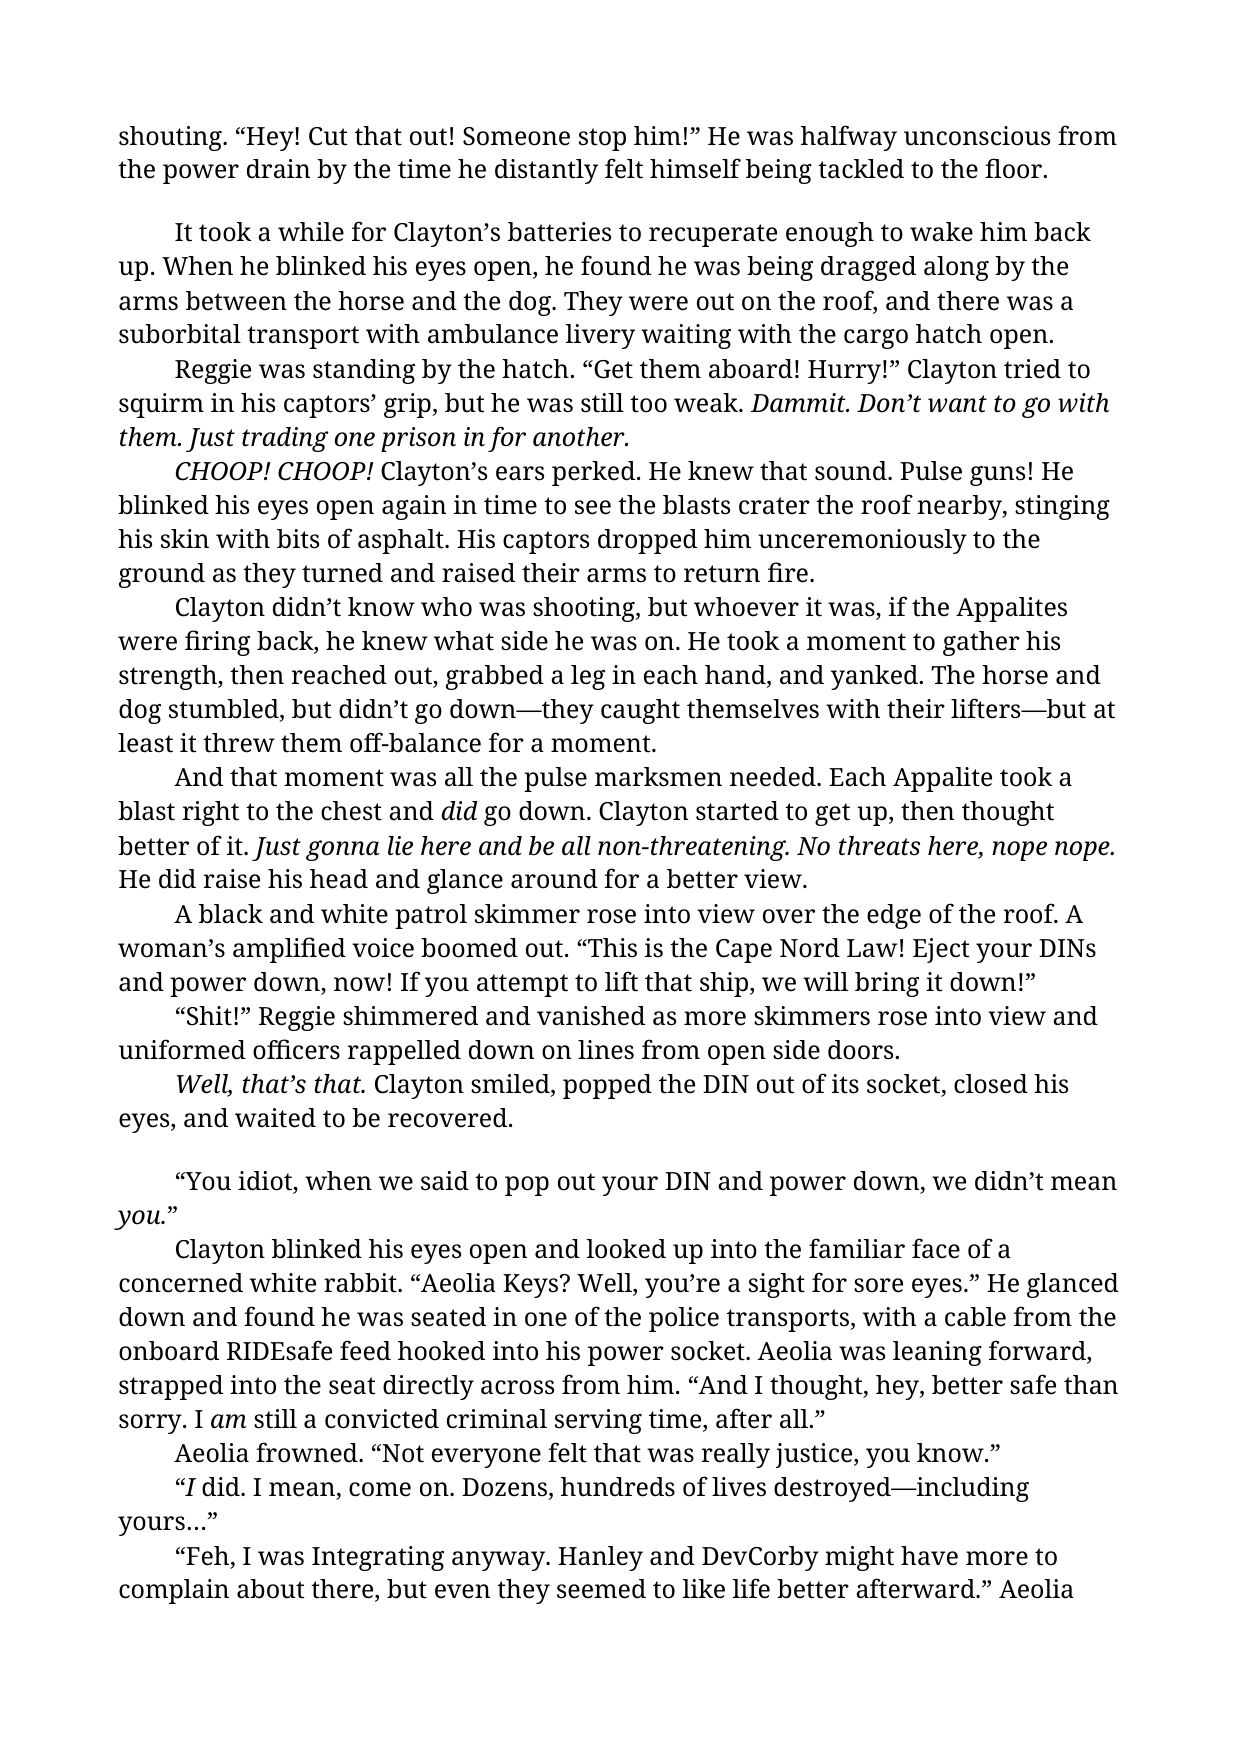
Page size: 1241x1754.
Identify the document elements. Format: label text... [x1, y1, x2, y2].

text “Feh, I was Integrating anyway. Hanley and DevCorby might have more to complain about there, but even they seemed to like life better afterward.” Aeolia [118, 1538, 1122, 1606]
text Reggie was standing by the hatch. “Get them aboard! Hurry!” Clayton tried to squirm in his captors’ grip, but he was still too weak. Dammit. Don’t want to go with them. Just trading one prison in for another. [118, 351, 1122, 453]
text CHOOP! CHOOP! Clayton’s ears perked. He knew that sound. Pulse guns! He blinked his eyes open again in time to see the blasts crater the roof nearby, stinging his skin with bits of asphalt. His captors dropped him unceremoniously to the ground as they turned and raised their arms to return fire. [118, 453, 1122, 590]
text Clayton didn’t know who was shooting, but whoever it was, if the Appalites were firing back, he knew what side he was on. He took a moment to gather his strength, then reached out, grabbed a leg in each hand, and yanked. The horse and dog stumbled, but didn’t go down—they caught themselves with their lifters—but at least it threw them off-balance for a moment. [118, 590, 1122, 760]
text Clayton blinked his eyes open and looked up into the familiar face of a concerned white rabbit. “Aeolia Keys? Well, you’re a sight for sore eyes.” He glanced down and found he was seated in one of the police transports, with a cable from the onboard RIDEsafe feed hooked into his power socket. Aeolia was leaning forward, strapped into the seat directly across from him. “And I thought, hey, better safe than sorry. I am still a convicted criminal serving time, after all.” [118, 1232, 1122, 1436]
text “I did. I mean, come on. Dozens, hundreds of lives destroyed—including yours…” [118, 1470, 1122, 1538]
text “You idiot, when we said to pop out your DIN and power down, we didn’t mean you.” [118, 1163, 1122, 1232]
text Aeolia frowned. “Not everyone felt that was really justice, you know.” [118, 1436, 1122, 1470]
text shouting. “Hey! Cut that out! Someone stop him!” He was halfway unconscious from the power drain by the time he distantly felt himself being tackled to the floor. [118, 118, 1122, 186]
text It took a while for Clayton’s batteries to recuperate enough to wake him back up. When he blinked his eyes open, he found he was being dragged along by the arms between the horse and the dog. They were out on the roof, and there was a suborbital transport with ambulance livery waiting with the cargo hatch open. [118, 215, 1122, 351]
text “Shit!” Reggie shimmered and vanished as more skimmers rose into view and uniformed officers rappelled down on lines from open side doors. [118, 998, 1122, 1067]
text Well, that’s that. Clayton smiled, popped the DIN out of its socket, closed his eyes, and waited to be recovered. [118, 1067, 1122, 1135]
text A black and white patrol skimmer rose into view over the edge of the roof. A woman’s amplified voice boomed out. “This is the Cape Nord Law! Eject your DINs and power down, now! If you attempt to lift that ship, we will bring it down!” [118, 896, 1122, 998]
text And that moment was all the pulse marksmen needed. Each Appalite took a blast right to the chest and did go down. Clayton started to get up, then thought better of it. Just gonna lie here and be all non-threatening. No threats here, nope nope. He did raise his head and glance around for a better view. [118, 760, 1122, 896]
